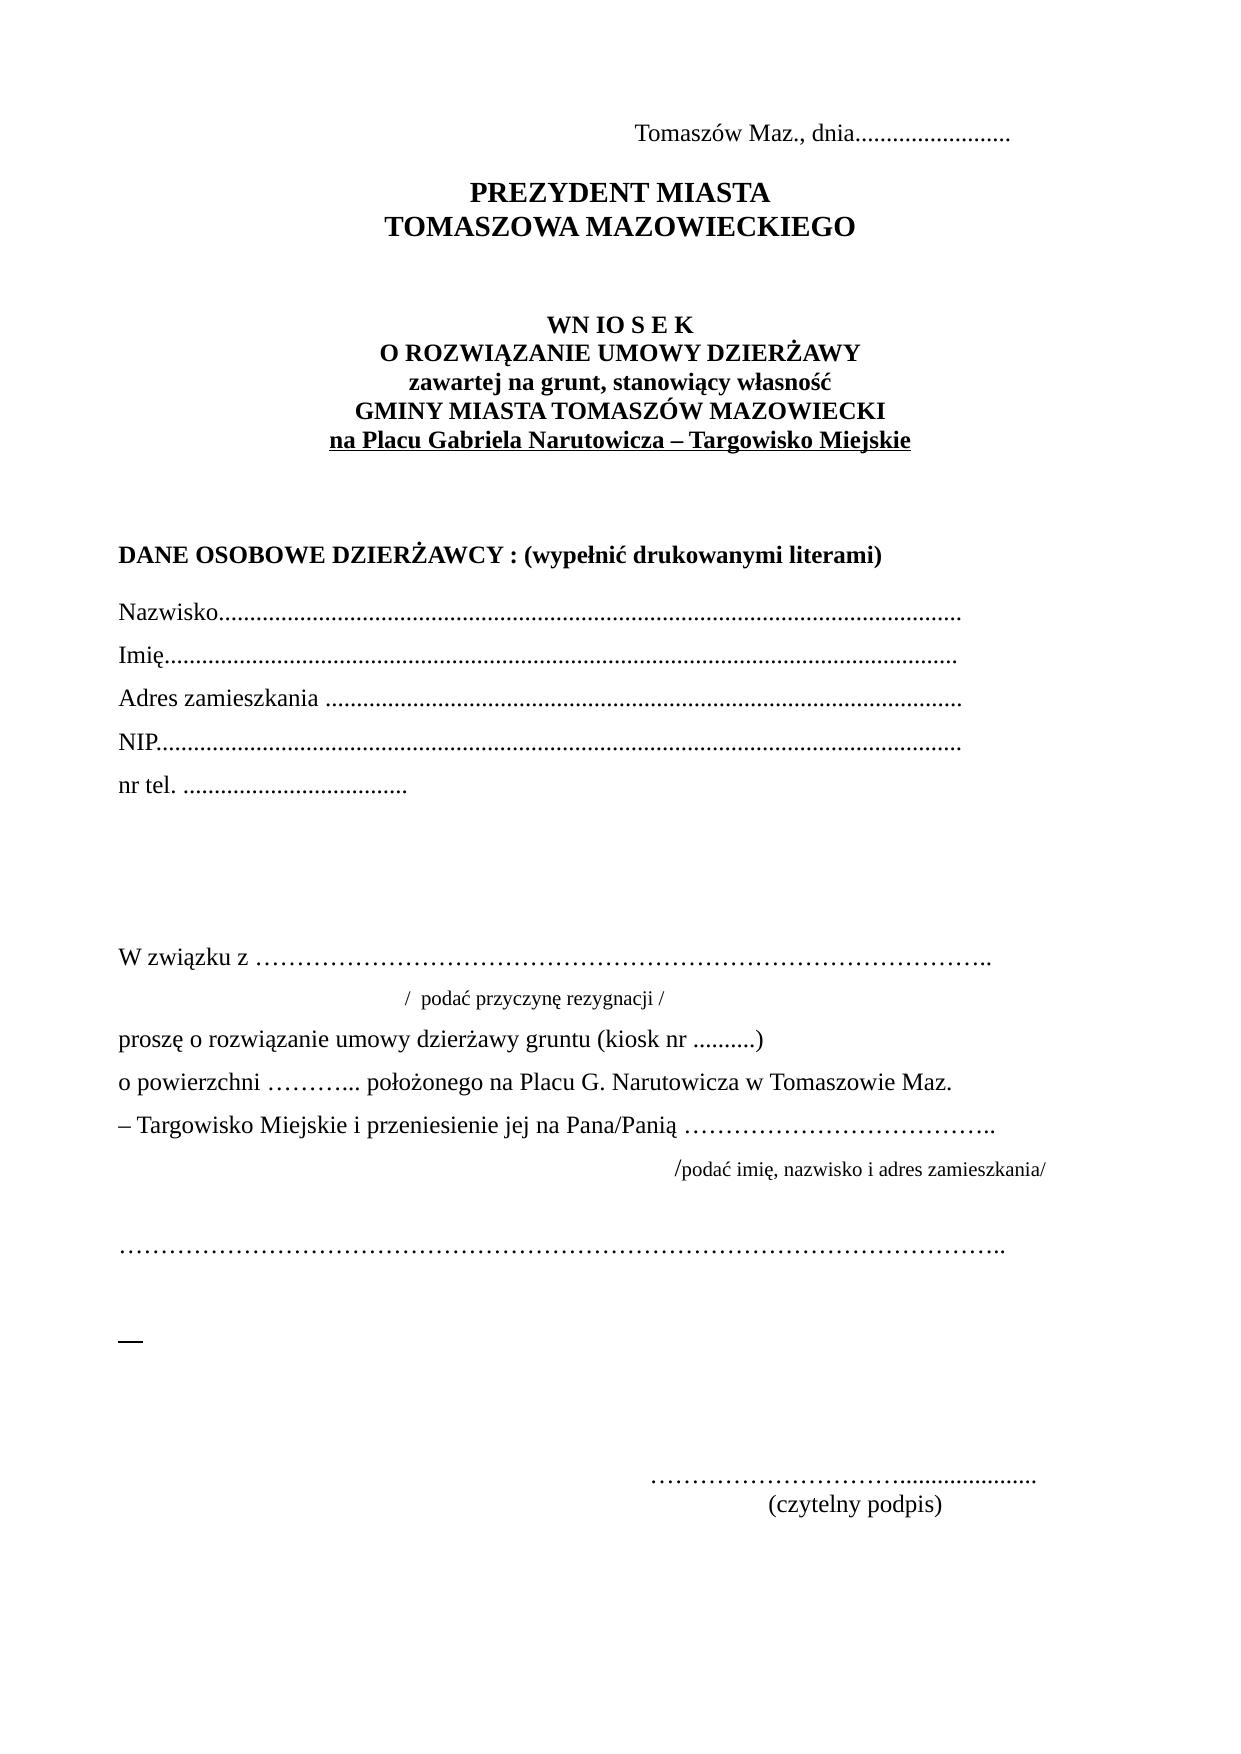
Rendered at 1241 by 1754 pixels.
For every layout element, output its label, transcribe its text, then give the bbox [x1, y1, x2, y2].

text PREZYDENT MIASTA [118, 176, 1122, 209]
text …………………………………………………………………………………………….. [118, 1230, 1122, 1259]
text Tomaszów Maz., dnia......................... [561, 118, 1122, 147]
text (czytelny podpis) [118, 1489, 1122, 1518]
text zawartej na grunt, stanowiący własność GMINY MIASTA TOMASZÓW MAZOWIECKI [118, 367, 1122, 425]
text W związku z …………………………………………………………………………….. [118, 942, 1122, 971]
text O ROZWIĄZANIE UMOWY DZIERŻAWY [118, 338, 1122, 367]
text WN IO S E K [118, 310, 1122, 338]
text …………………………...................... [118, 1460, 1122, 1489]
text Nazwisko....................................................................................................................... [118, 597, 1122, 626]
text Imię............................................................................................................................... [118, 640, 1122, 669]
text /podać imię, nazwisko i adres zamieszkania/ [118, 1153, 1122, 1182]
text / podać przyczynę rezygnacji / proszę o rozwiązanie umowy dzierżawy gruntu (kiosk nr ..........) o powierzchni ………... położonego na Placu G. Narutowicza w Tomaszowie Maz. – Targowisko Miejskie i przeniesienie jej na Pana/Panią ……………………………….. [118, 985, 1122, 1139]
text nr tel. .................................... [118, 770, 1122, 798]
text TOMASZOWA MAZOWIECKIEGO [118, 209, 1122, 243]
text na Placu Gabriela Narutowicza – Targowisko Miejskie [118, 425, 1122, 453]
text NIP................................................................................................................................. [118, 727, 1122, 755]
text DANE OSOBOWE DZIERŻAWCY : (wypełnić drukowanymi literami) [118, 540, 1122, 568]
text Adres zamieszkania ...................................................................................................... [118, 683, 1122, 712]
